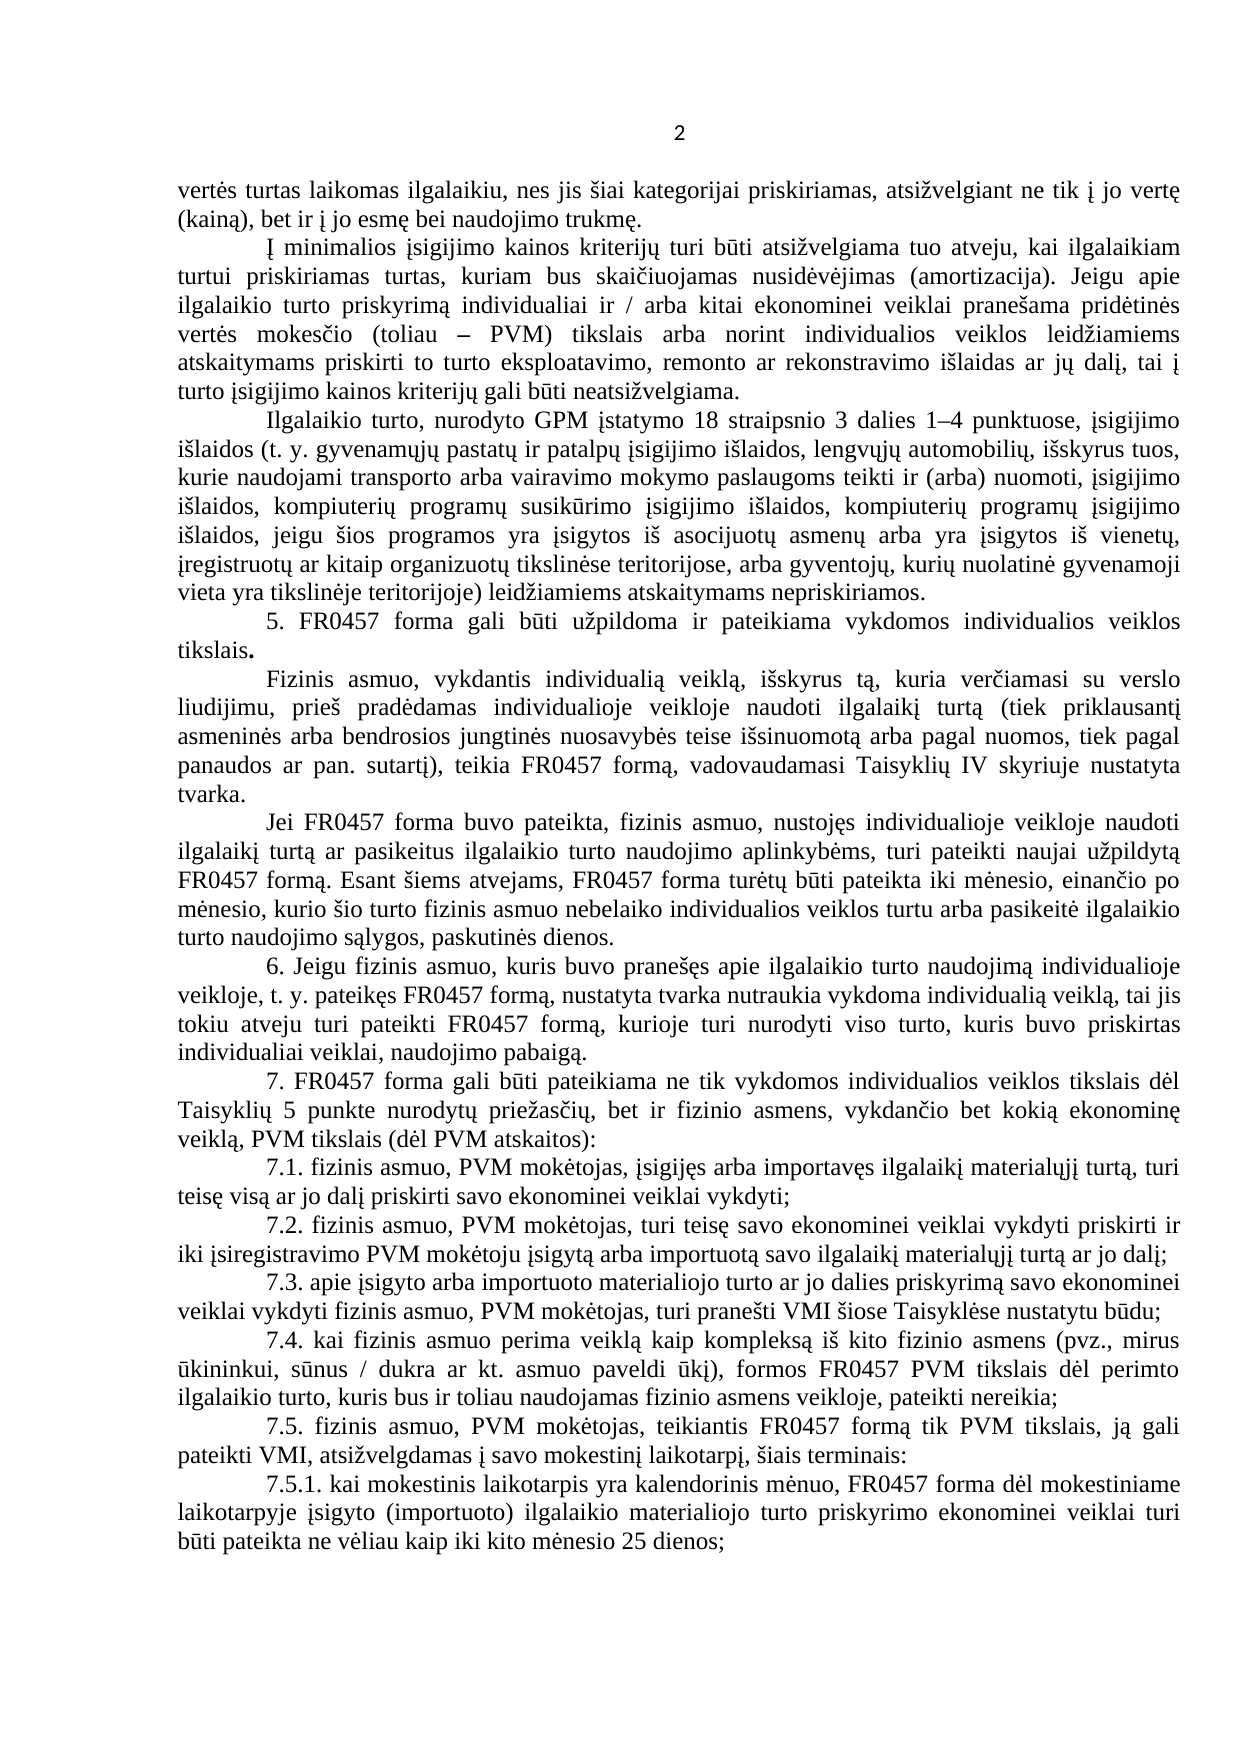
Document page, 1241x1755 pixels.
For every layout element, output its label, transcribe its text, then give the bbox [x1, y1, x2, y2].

text 7.3. apie įsigyto arba importuoto materialiojo turto ar jo dalies priskyrimą savo ekonominei veiklai vykdyti fizinis asmuo, PVM mokėtojas, turi pranešti VMI šiose Taisyklėse nustatytu būdu; [177, 1267, 1181, 1325]
text 7. FR0457 forma gali būti pateikiama ne tik vykdomos individualios veiklos tikslais dėl Taisyklių 5 punkte nurodytų priežasčių, bet ir fizinio asmens, vykdančio bet kokią ekonominę veiklą, PVM tikslais (dėl PVM atskaitos): [177, 1066, 1181, 1152]
text 7.5. fizinis asmuo, PVM mokėtojas, teikiantis FR0457 formą tik PVM tikslais, ją gali pateikti VMI, atsižvelgdamas į savo mokestinį laikotarpį, šiais terminais: [177, 1411, 1181, 1469]
text 7.5.1. kai mokestinis laikotarpis yra kalendorinis mėnuo, FR0457 forma dėl mokestiniame laikotarpyje įsigyto (importuoto) ilgalaikio materialiojo turto priskyrimo ekonominei veiklai turi būti pateikta ne vėliau kaip iki kito mėnesio 25 dienos; [177, 1469, 1181, 1555]
text 7.1. fizinis asmuo, PVM mokėtojas, įsigijęs arba importavęs ilgalaikį materialųjį turtą, turi teisę visą ar jo dalį priskirti savo ekonominei veiklai vykdyti; [177, 1152, 1181, 1210]
text vertės turtas laikomas ilgalaikiu, nes jis šiai kategorijai priskiriamas, atsižvelgiant ne tik į jo vertę (kainą), bet ir į jo esmę bei naudojimo trukmę. [177, 175, 1181, 232]
text 6. Jeigu fizinis asmuo, kuris buvo pranešęs apie ilgalaikio turto naudojimą individualioje veikloje, t. y. pateikęs FR0457 formą, nustatyta tvarka nutraukia vykdoma individualią veiklą, tai jis tokiu atveju turi pateikti FR0457 formą, kurioje turi nurodyti viso turto, kuris buvo priskirtas individualiai veiklai, naudojimo pabaigą. [177, 951, 1181, 1066]
text 5. FR0457 forma gali būti užpildoma ir pateikiama vykdomos individualios veiklos tikslais. [177, 606, 1181, 664]
text 7.2. fizinis asmuo, PVM mokėtojas, turi teisę savo ekonominei veiklai vykdyti priskirti ir iki įsiregistravimo PVM mokėtoju įsigytą arba importuotą savo ilgalaikį materialųjį turtą ar jo dalį; [177, 1210, 1181, 1267]
text Jei FR0457 forma buvo pateikta, fizinis asmuo, nustojęs individualioje veikloje naudoti ilgalaikį turtą ar pasikeitus ilgalaikio turto naudojimo aplinkybėms, turi pateikti naujai užpildytą FR0457 formą. Esant šiems atvejams, FR0457 forma turėtų būti pateikta iki mėnesio, einančio po mėnesio, kurio šio turto fizinis asmuo nebelaiko individualios veiklos turtu arba pasikeitė ilgalaikio turto naudojimo sąlygos, paskutinės dienos. [177, 807, 1181, 951]
text Į minimalios įsigijimo kainos kriterijų turi būti atsižvelgiama tuo atveju, kai ilgalaikiam turtui priskiriamas turtas, kuriam bus skaičiuojamas nusidėvėjimas (amortizacija). Jeigu apie ilgalaikio turto priskyrimą individualiai ir / arba kitai ekonominei veiklai pranešama pridėtinės vertės mokesčio (toliau – PVM) tikslais arba norint individualios veiklos leidžiamiems atskaitymams priskirti to turto eksploatavimo, remonto ar rekonstravimo išlaidas ar jų dalį, tai į turto įsigijimo kainos kriterijų gali būti neatsižvelgiama. [177, 232, 1181, 405]
text Ilgalaikio turto, nurodyto GPM įstatymo 18 straipsnio 3 dalies 1–4 punktuose, įsigijimo išlaidos (t. y. gyvenamųjų pastatų ir patalpų įsigijimo išlaidos, lengvųjų automobilių, išskyrus tuos, kurie naudojami transporto arba vairavimo mokymo paslaugoms teikti ir (arba) nuomoti, įsigijimo išlaidos, kompiuterių programų susikūrimo įsigijimo išlaidos, kompiuterių programų įsigijimo išlaidos, jeigu šios programos yra įsigytos iš asocijuotų asmenų arba yra įsigytos iš vienetų, įregistruotų ar kitaip organizuotų tikslinėse teritorijose, arba gyventojų, kurių nuolatinė gyvenamoji vieta yra tikslinėje teritorijoje) leidžiamiems atskaitymams nepriskiriamos. [177, 405, 1181, 606]
text 7.4. kai fizinis asmuo perima veiklą kaip kompleksą iš kito fizinio asmens (pvz., mirus ūkininkui, sūnus / dukra ar kt. asmuo paveldi ūkį), formos FR0457 PVM tikslais dėl perimto ilgalaikio turto, kuris bus ir toliau naudojamas fizinio asmens veikloje, pateikti nereikia; [177, 1325, 1181, 1411]
text Fizinis asmuo, vykdantis individualią veiklą, išskyrus tą, kuria verčiamasi su verslo liudijimu, prieš pradėdamas individualioje veikloje naudoti ilgalaikį turtą (tiek priklausantį asmeninės arba bendrosios jungtinės nuosavybės teise išsinuomotą arba pagal nuomos, tiek pagal panaudos ar pan. sutartį), teikia FR0457 formą, vadovaudamasi Taisyklių IV skyriuje nustatyta tvarka. [177, 664, 1181, 807]
